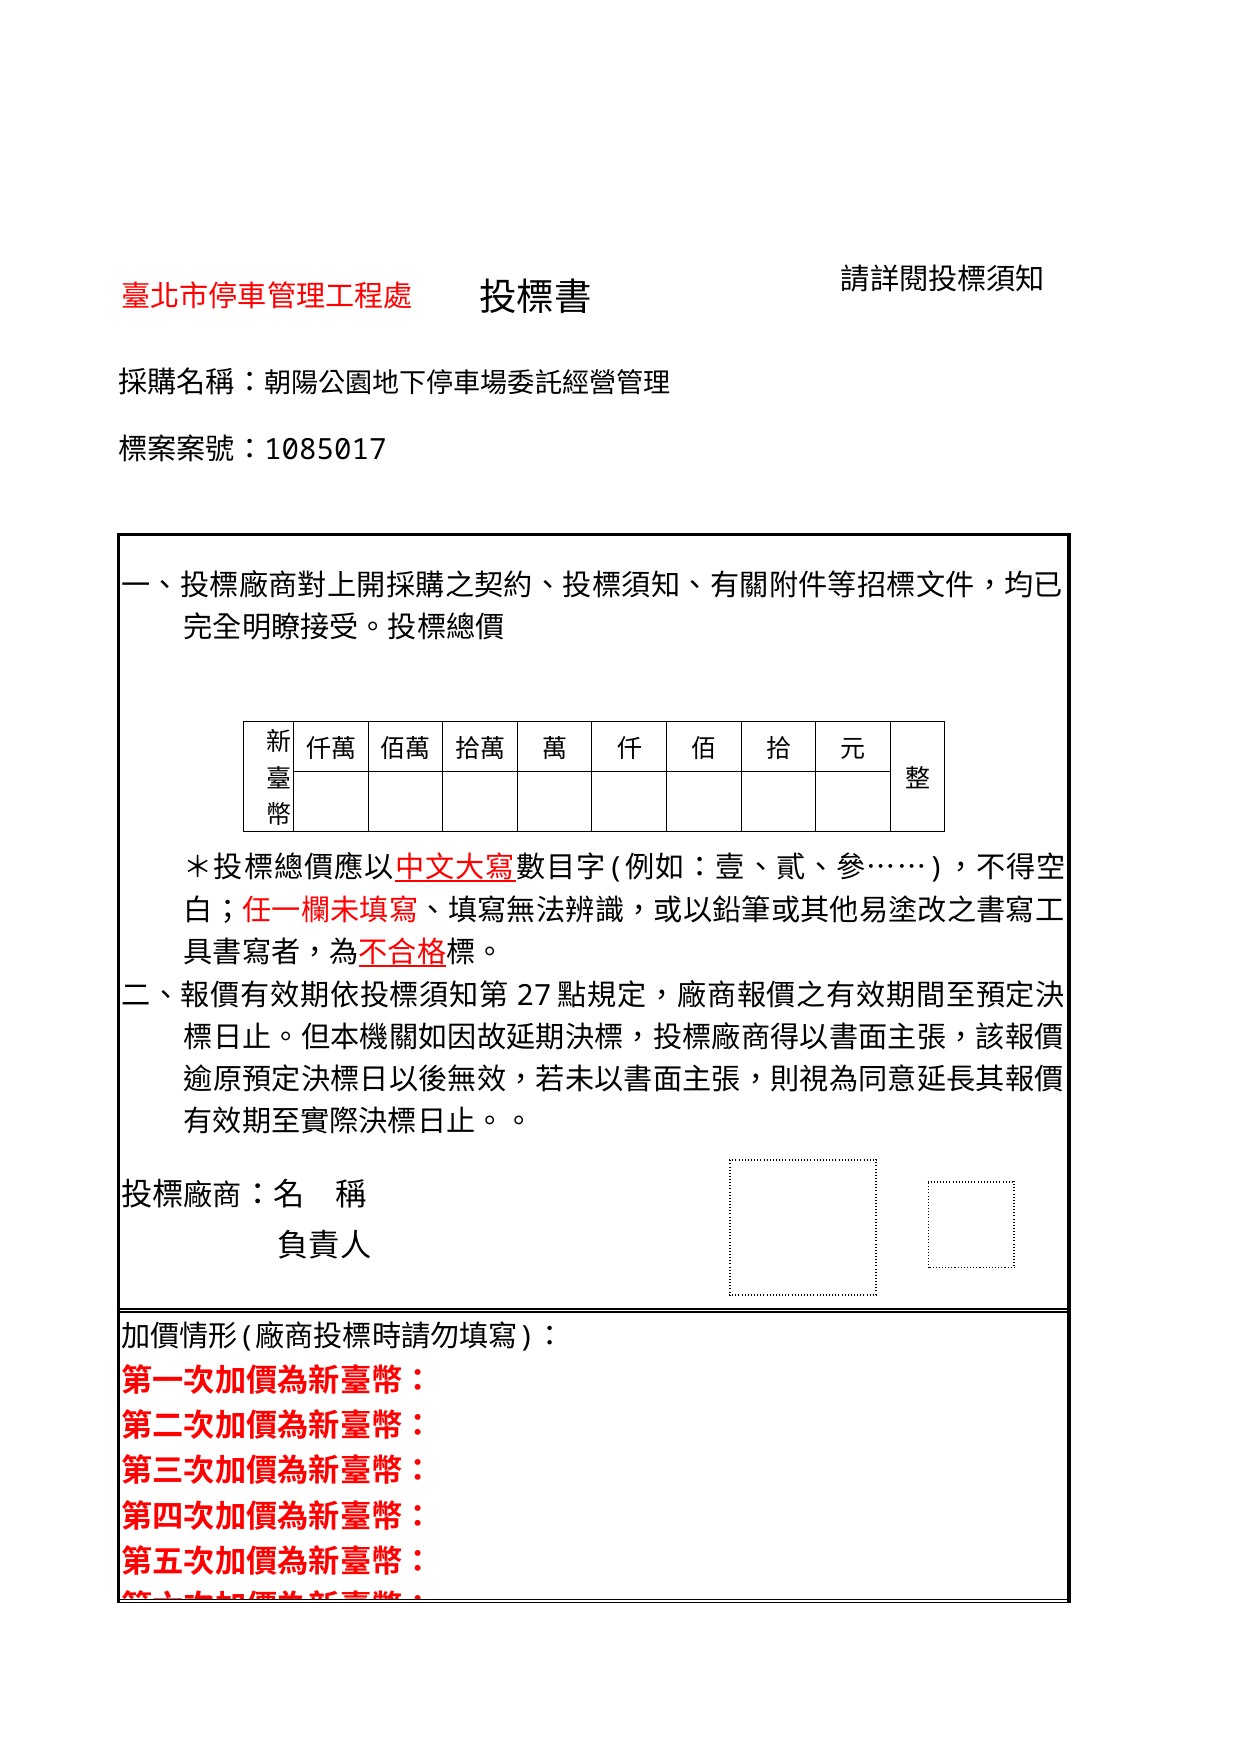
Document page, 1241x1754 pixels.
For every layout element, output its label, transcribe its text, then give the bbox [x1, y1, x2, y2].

table_cell [294, 772, 368, 831]
table_header 萬 [518, 722, 591, 771]
table_cell [369, 772, 442, 831]
table_header 佰萬 [369, 722, 442, 771]
table_header 請詳閱投標須知 [809, 221, 1058, 346]
text 標案案號：1085017 [118, 426, 1122, 468]
table_cell 加價情形(廠商投標時請勿填寫)： 第一次加價為新臺幣： 第二次加價為新臺幣： 第三次加價為新臺幣： 第四次加價為新臺幣： 第五次加價為新臺幣： 第六次加價為新臺幣： [120, 1313, 1067, 1598]
table_header 元 [816, 722, 890, 771]
table_header 仟萬 [294, 722, 368, 771]
table_cell [518, 772, 591, 831]
table_header [1071, 1271, 1146, 1682]
table_header 佰 [667, 722, 741, 771]
table_cell [816, 772, 890, 831]
table_cell [742, 772, 815, 831]
table_cell [443, 772, 517, 831]
table_header [46, 1271, 115, 1714]
table_header 投標書 [459, 221, 808, 346]
table_cell [667, 772, 741, 831]
text 採購名稱：朝陽公園地下停車場委託經營管理 [118, 358, 1063, 401]
table_cell [592, 772, 666, 831]
table_header 臺北市停車管理工程處 [118, 221, 458, 346]
table_header 新臺幣 [244, 722, 293, 831]
table_header 仟 [592, 722, 666, 771]
table_header 拾萬 [443, 722, 517, 771]
table_header 拾 [742, 722, 815, 771]
table_header 整 [891, 722, 944, 831]
table_header 一、投標廠商對上開採購之契約、投標須知、有關附件等招標文件，均已完全明瞭接受。投標總價 ＊投標總價應以中文大寫數目字(例如：壹、貳、參……)，不得空白；任一欄未填寫、填寫無法辨識，或以鉛筆或其他易塗改之書寫工具書寫者，為不合格標。 二、報價有效期依投標須知第27點規定，廠商報價之有效期間至預定決標日止。但本機關如因故延期決標，投標廠商得以書面主張，該報價逾原預定決標日以後無效，若未以書面主張，則視為同意延長其報價有效期至實際決標日止。。 投標廠商：名 稱 負責人 [120, 536, 1067, 1308]
